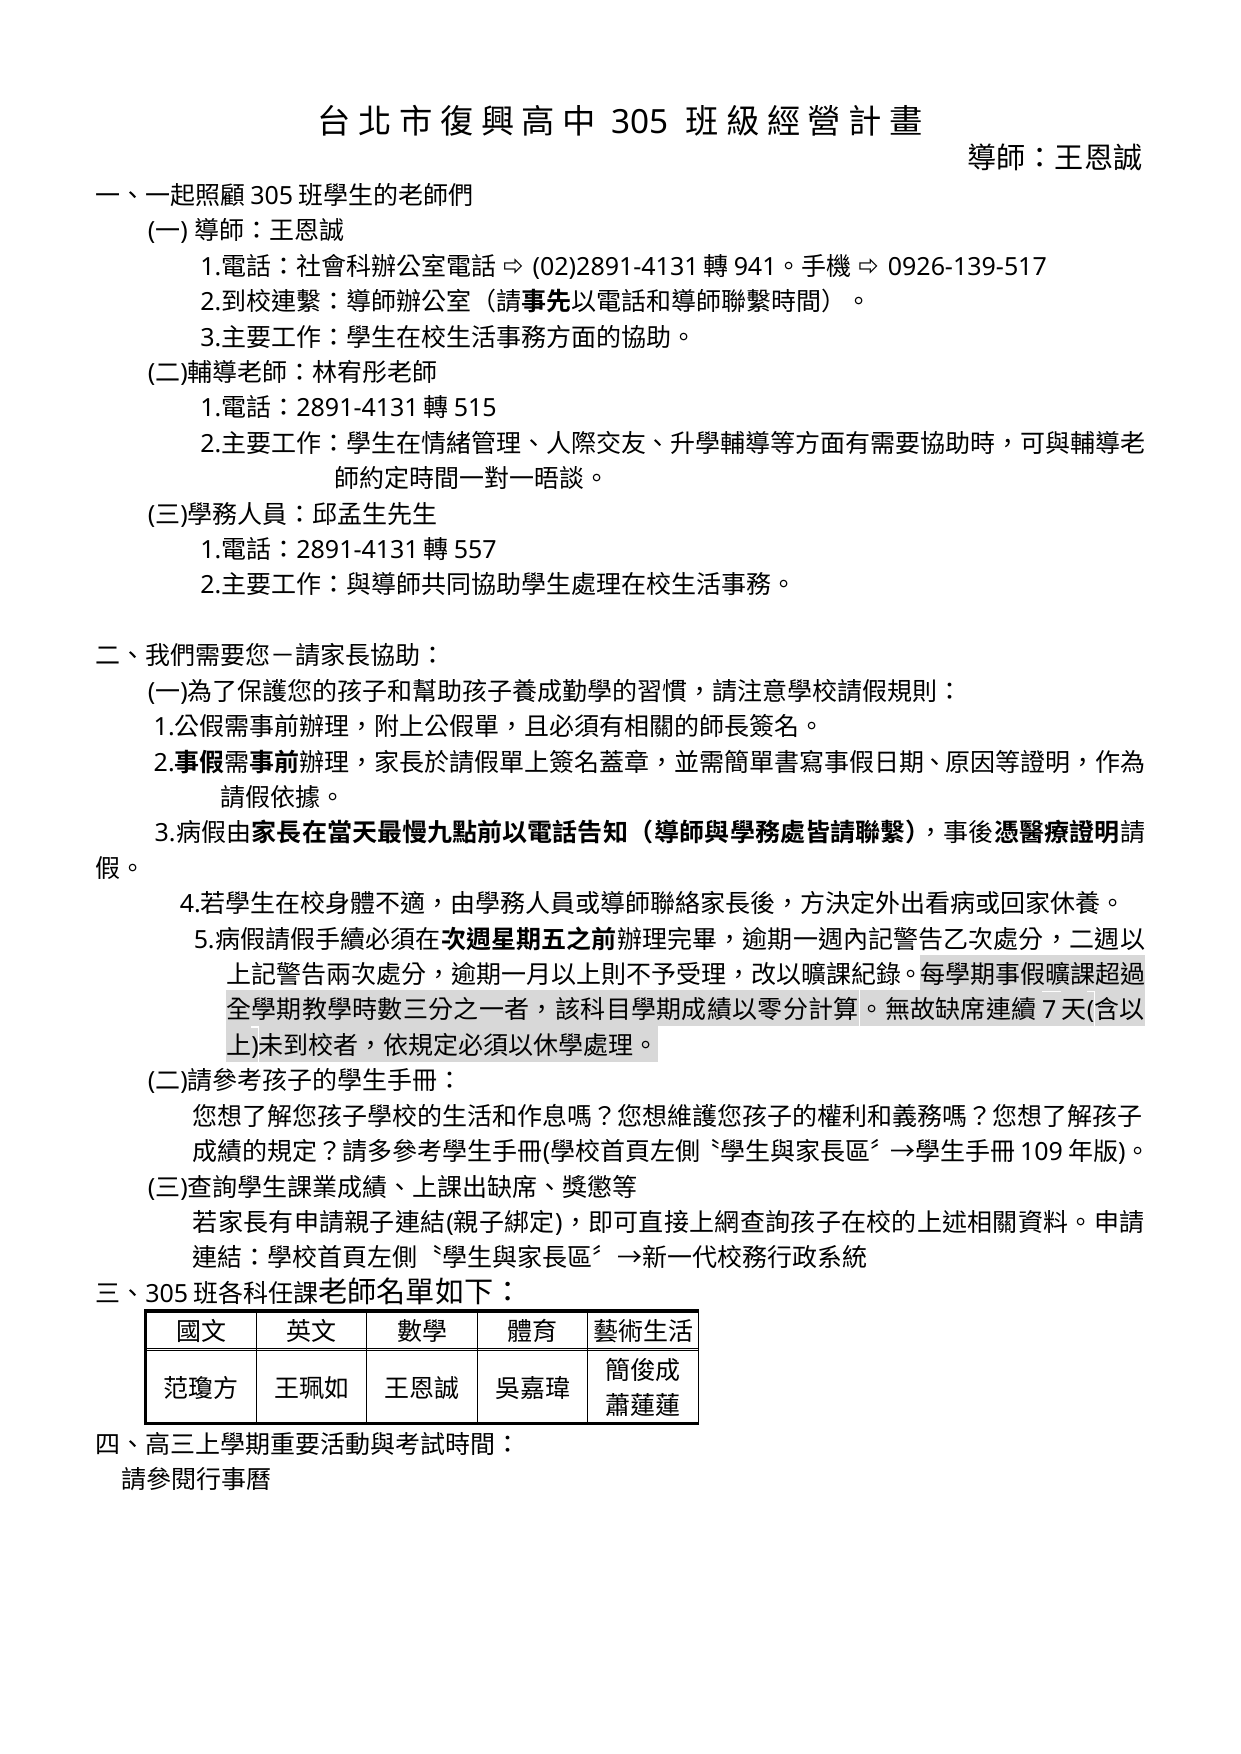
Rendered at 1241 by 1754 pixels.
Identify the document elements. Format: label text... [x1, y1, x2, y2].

text 一、一起照顧305班學生的老師們 [95, 176, 1145, 211]
text 1.電話：社會科辦公室電話  (02)2891-4131轉941。手機  0926-139-517 [200, 247, 1145, 282]
text (三)查詢學生課業成績、上課出缺席、獎懲等 [148, 1168, 1145, 1203]
text 三、305班各科任課老師名單如下： [95, 1274, 1145, 1309]
table_header 英文 [257, 1313, 366, 1348]
text 1.電話：2891-4131轉515 [200, 388, 1145, 424]
table_header 藝術生活 [588, 1313, 698, 1348]
text 2.主要工作：學生在情緒管理、人際交友、升學輔導等方面有需要協助時，可與輔導老師約定時間一對一晤談。 [200, 424, 1145, 495]
table_header 數學 [367, 1313, 477, 1348]
text 4.若學生在校身體不適，由學務人員或導師聯絡家長後，方決定外出看病或回家休養。 [160, 884, 1145, 920]
table_cell 簡俊成 蕭蓮蓮 [588, 1351, 698, 1422]
text (三)學務人員：邱孟生先生 [148, 495, 1145, 530]
text 台 北 市 復 興 高 中 305 班 級 經 營 計 畫 [95, 105, 1145, 141]
text 請參閱行事曆 [95, 1460, 1145, 1496]
text 2.主要工作：與導師共同協助學生處理在校生活事務。 [200, 566, 1145, 601]
text 二、我們需要您－請家長協助： [95, 636, 1145, 672]
text (二)請參考孩子的學生手冊： [148, 1061, 1145, 1097]
text 1.公假需事前辦理，附上公假單，且必須有相關的師長簽名。 [95, 707, 1145, 743]
table_cell 王恩誠 [367, 1351, 477, 1422]
table_cell 范瓊方 [147, 1351, 256, 1422]
text 5.病假請假手續必須在次週星期五之前辦理完畢，逾期一週內記警告乙次處分，二週以上記警告兩次處分，逾期一月以上則不予受理，改以曠課紀錄。每學期事假曠課超過全學期教學時數三分之一者，該科目學期成績以零分計算。無故缺席連續7天(含以上)未到校者，依規定必須以休學處理。 [193, 920, 1145, 1061]
text 導師：王恩誠 [242, 141, 1145, 176]
text 1.電話：2891-4131轉557 [200, 530, 1145, 566]
table_cell 王珮如 [257, 1351, 366, 1422]
text (一) 導師：王恩誠 [148, 211, 1145, 247]
text 3.主要工作：學生在校生活事務方面的協助。 [200, 318, 1145, 353]
text (二)輔導老師：林宥彤老師 [148, 353, 1145, 388]
table_header 體育 [478, 1313, 587, 1348]
text 2.到校連繫：導師辦公室（請事先以電話和導師聯繫時間）。 [200, 282, 1145, 318]
text 您想了解您孩子學校的生活和作息嗎？您想維護您孩子的權利和義務嗎？您想了解孩子成績的規定？請多參考學生手冊(學校首頁左側〝學生與家長區〞→學生手冊109年版)。 [193, 1097, 1145, 1168]
table_cell 吳嘉瑋 [478, 1351, 587, 1422]
text 3.病假由家長在當天最慢九點前以電話告知（導師與學務處皆請聯繫），事後憑醫療證明請假。 [95, 813, 1145, 884]
text 2.事假需事前辦理，家長於請假單上簽名蓋章，並需簡單書寫事假日期、原因等證明，作為請假依據。 [95, 743, 1145, 813]
text (一)為了保護您的孩子和幫助孩子養成勤學的習慣，請注意學校請假規則： [148, 672, 1145, 707]
text 若家長有申請親子連結(親子綁定)，即可直接上網查詢孩子在校的上述相關資料。申請連結：學校首頁左側〝學生與家長區〞→新一代校務行政系統 [193, 1203, 1145, 1274]
table_header 國文 [147, 1313, 256, 1348]
text 四、高三上學期重要活動與考試時間： [95, 1425, 1145, 1460]
